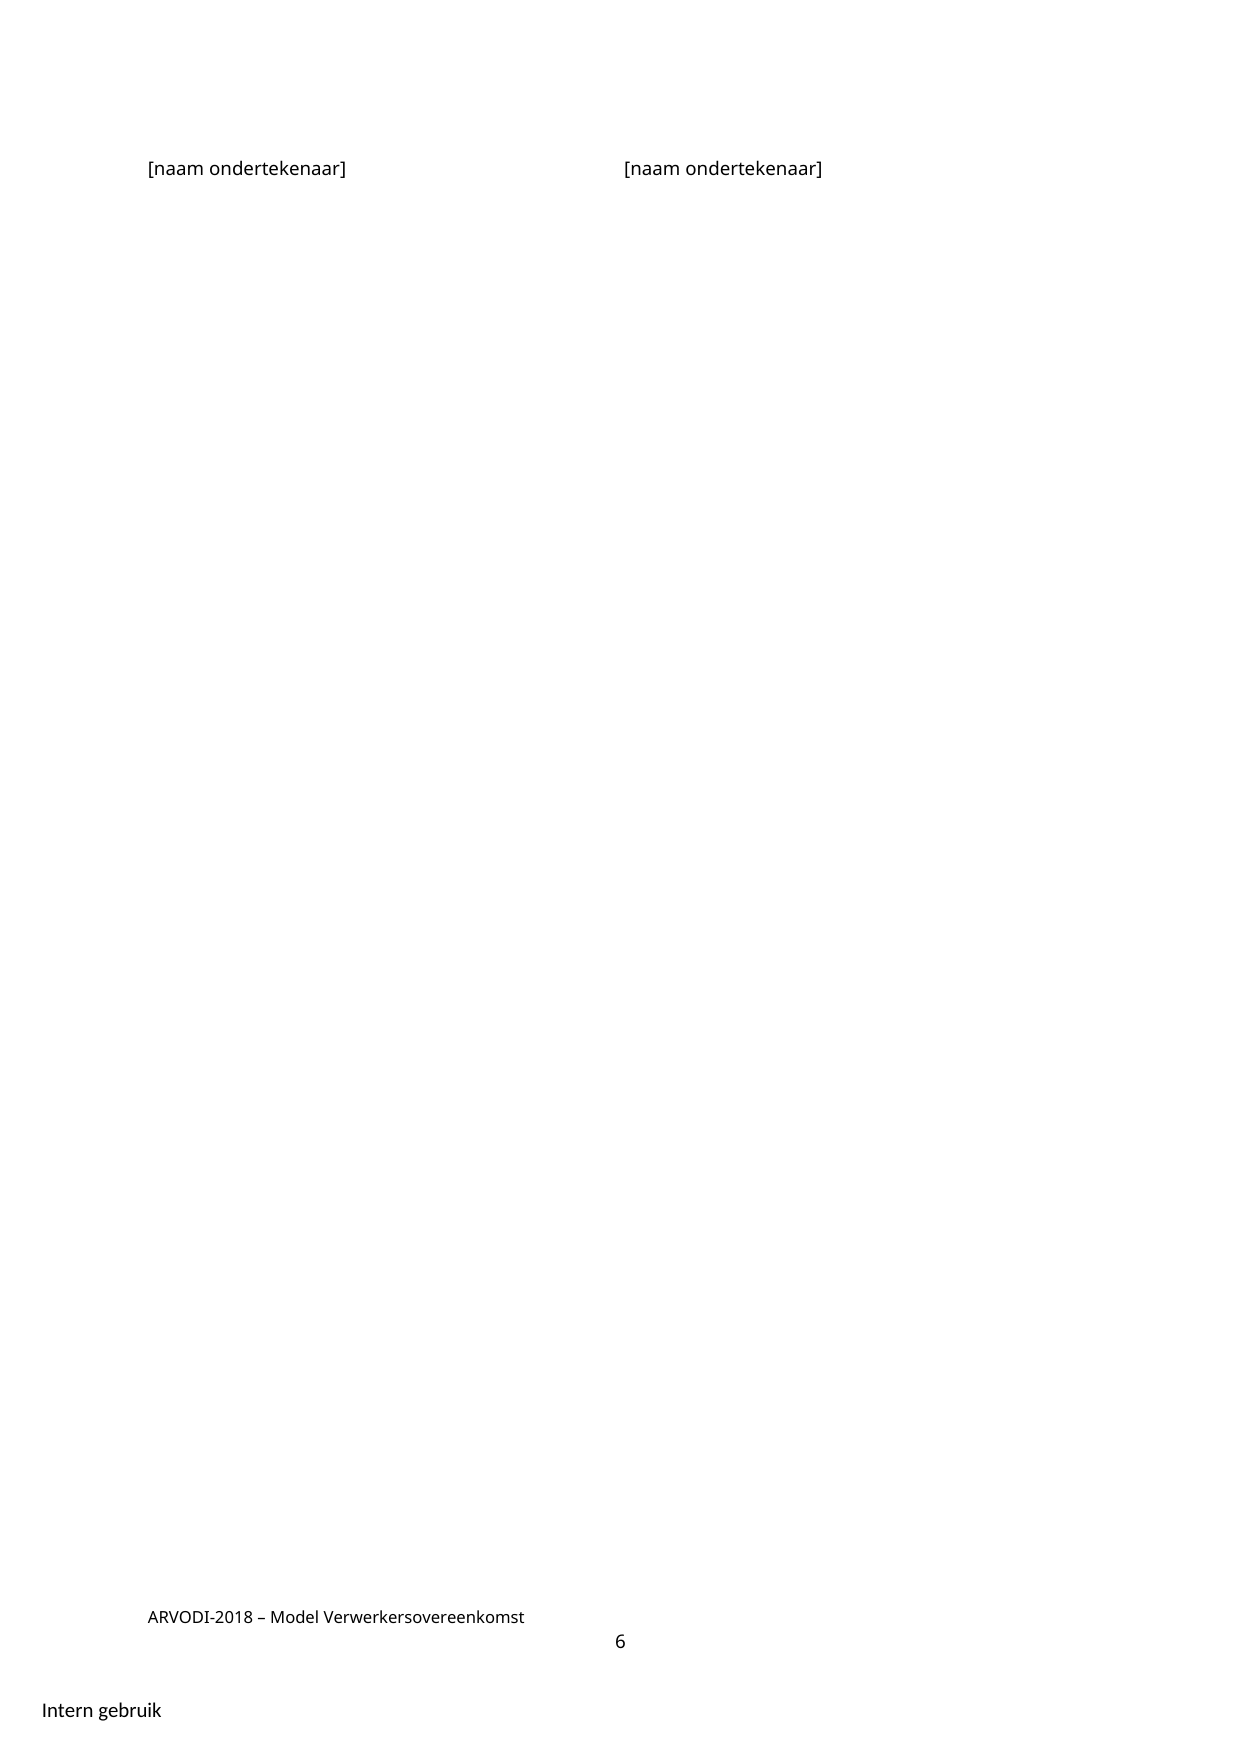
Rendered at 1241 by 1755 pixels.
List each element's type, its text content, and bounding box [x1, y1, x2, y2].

text [naam ondertekenaar] [naam ondertekenaar] [148, 152, 1093, 181]
